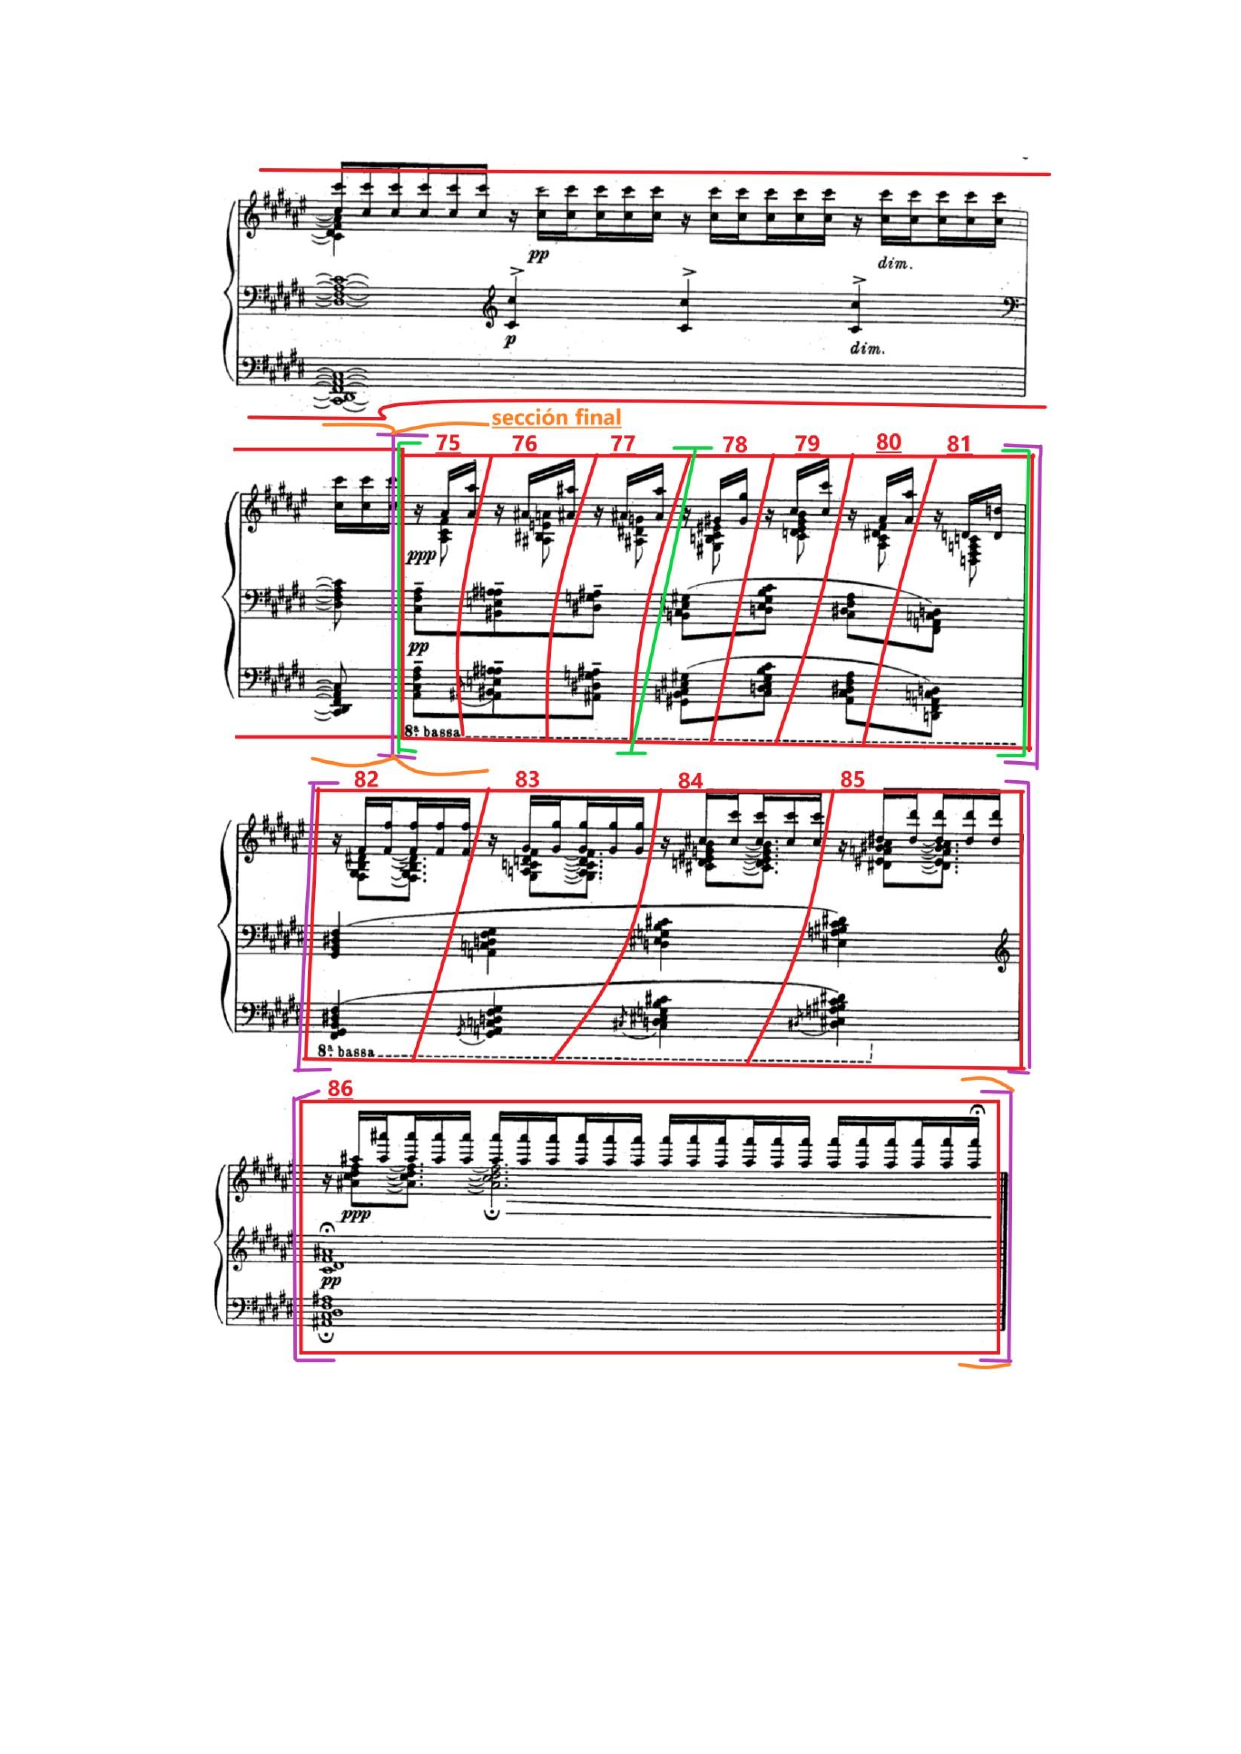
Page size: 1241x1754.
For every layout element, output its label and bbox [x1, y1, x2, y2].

picture [187, 150, 1052, 1373]
